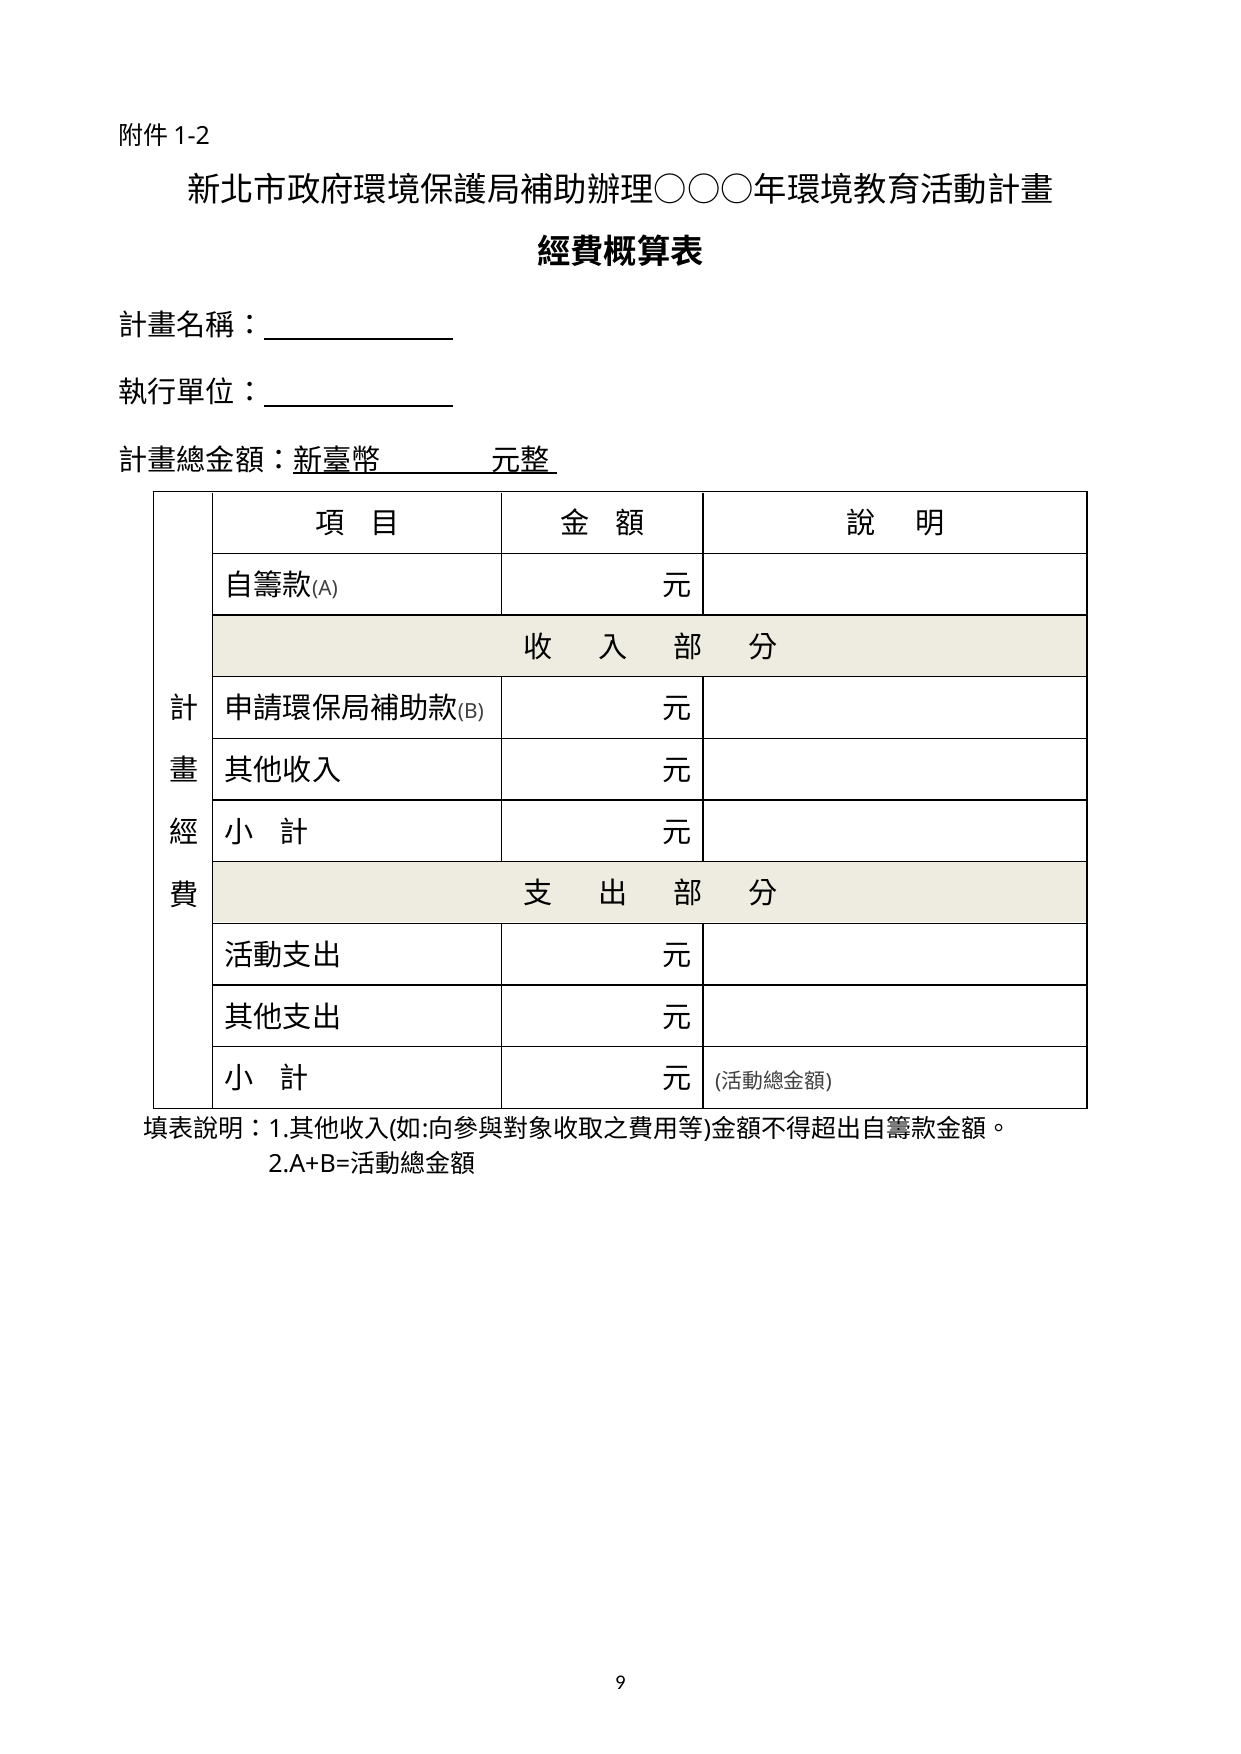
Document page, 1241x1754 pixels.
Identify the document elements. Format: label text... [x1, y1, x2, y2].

table_cell 收 入 部 分 [213, 616, 1086, 676]
table_cell 小 計 [213, 801, 501, 861]
table_cell 申請環保局補助款(B) [213, 677, 501, 737]
table_cell 元 [502, 1047, 702, 1107]
table_cell 其他收入 [213, 739, 501, 799]
table_cell 元 [502, 986, 702, 1046]
table_cell 其他支出 [213, 986, 501, 1046]
table_cell (活動總金額) [704, 1047, 1086, 1107]
text 填表說明：1.其他收入(如:向參與對象收取之費用等)金額不得超出自籌款金額。 [143, 1109, 1122, 1144]
table_cell 元 [502, 739, 702, 799]
table_header 說 明 [704, 492, 1086, 552]
table_header 計 畫 經 費 [154, 492, 212, 1107]
table_cell [704, 924, 1086, 984]
table_cell 元 [502, 924, 702, 984]
text 新北市政府環境保護局補助辦理○○○年環境教育活動計畫 [118, 151, 1122, 214]
text 執行單位： [118, 369, 1122, 411]
table_cell 元 [502, 801, 702, 861]
table_header 金 額 [502, 492, 703, 552]
text 附件1-2 [118, 118, 1122, 151]
table_header 項 目 [213, 492, 501, 552]
table_cell 自籌款(A) [213, 554, 501, 614]
table_cell [704, 554, 1086, 614]
table_cell 小 計 [213, 1047, 501, 1107]
table_cell [704, 677, 1086, 737]
table_cell 元 [502, 677, 702, 737]
table_cell [704, 801, 1086, 861]
text 2.A+B=活動總金額 [268, 1144, 1122, 1180]
table_cell 支 出 部 分 [213, 862, 1086, 922]
table_cell [704, 739, 1086, 799]
text 計畫總金額：新臺幣 元整 [118, 436, 1122, 478]
table_cell 活動支出 [213, 924, 501, 984]
text 經費概算表 [118, 214, 1122, 276]
table_cell [704, 986, 1086, 1046]
table_cell 元 [502, 554, 702, 614]
text 計畫名稱： [118, 301, 1122, 344]
